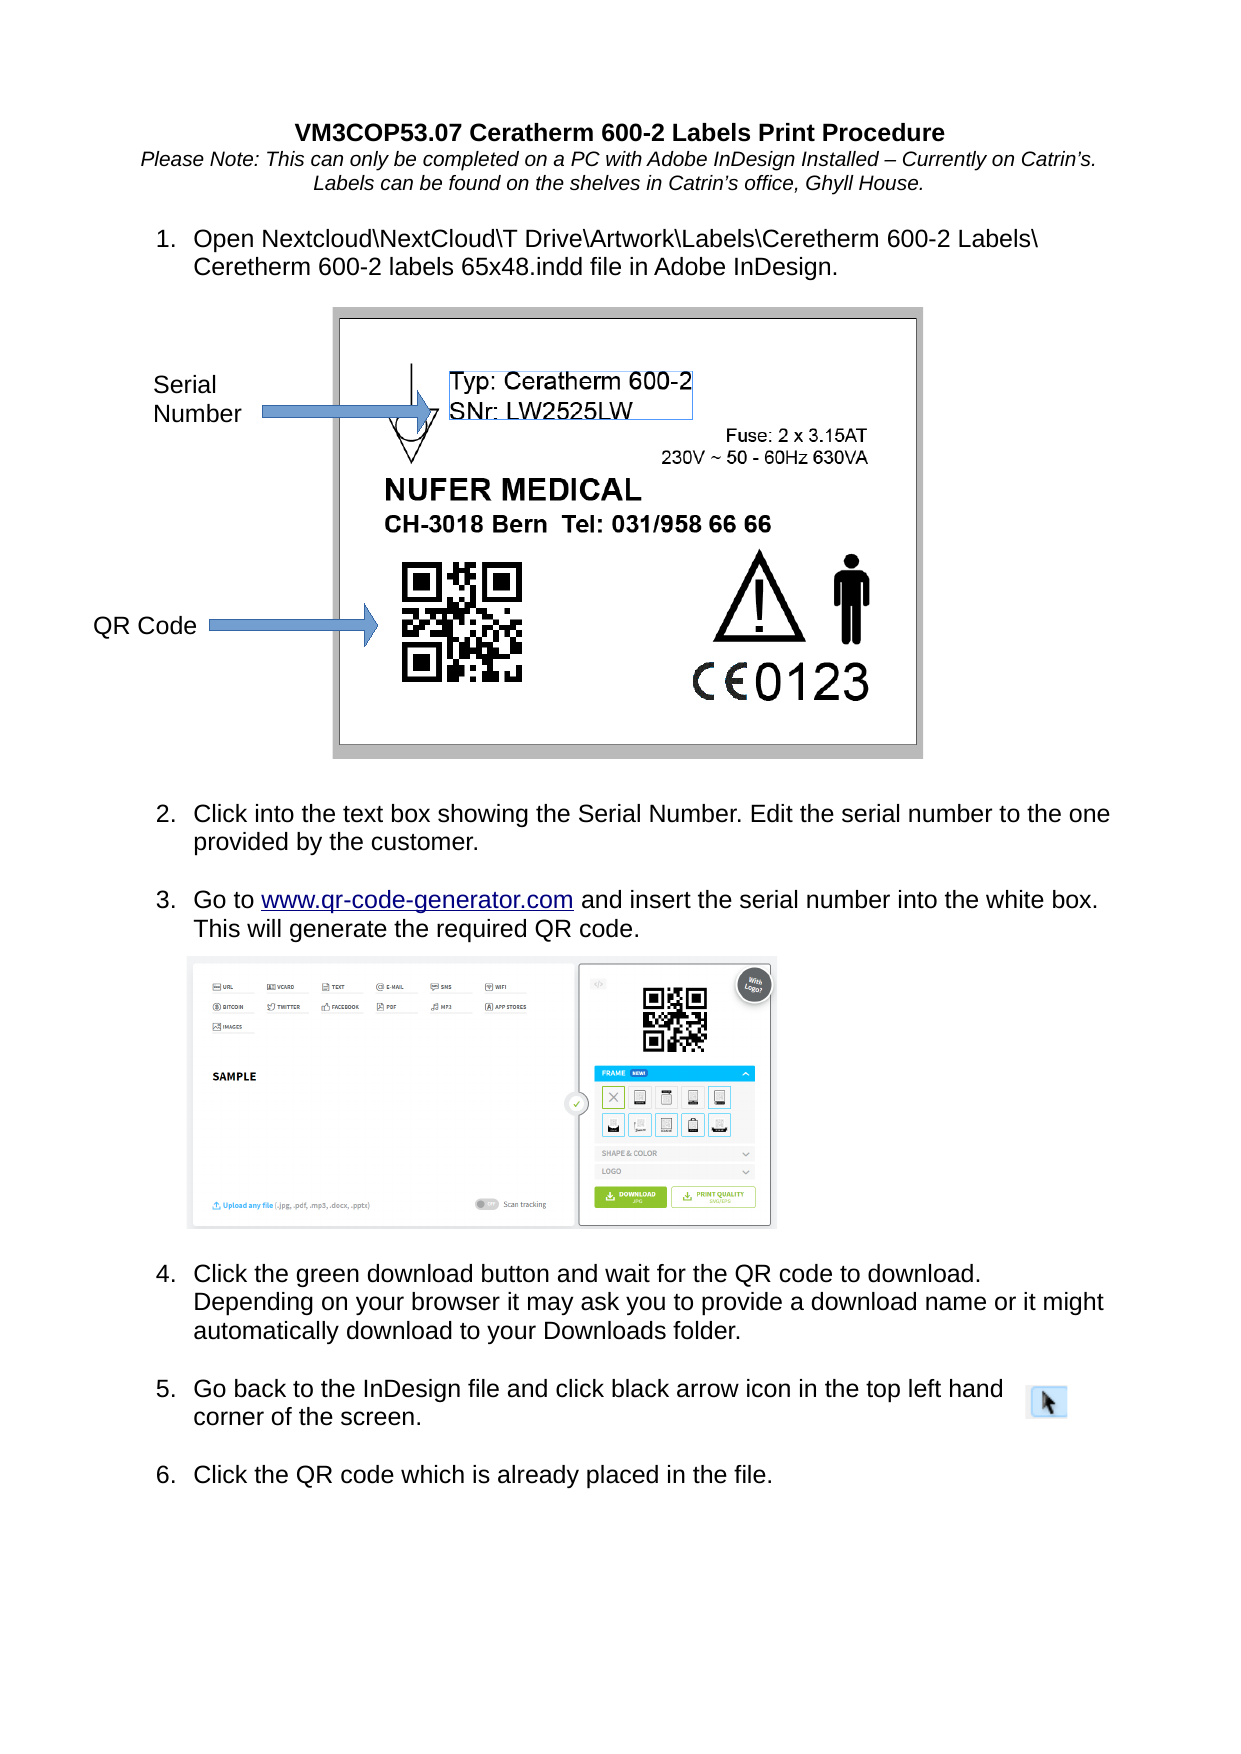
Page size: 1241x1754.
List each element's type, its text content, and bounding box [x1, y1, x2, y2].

picture [332, 307, 924, 759]
picture [1025, 1385, 1068, 1419]
picture [186, 956, 778, 1229]
text VM3COP53.07 Ceratherm 600-2 Labels Print Procedure [118, 118, 1122, 147]
list Open Nextcloud\NextCloud\T Drive\Artwork\Labels\Ceretherm 600-2 Labels\Ceretherm 600-2 labels 65x48.indd file in Adobe InDesign. [156, 223, 1122, 281]
list Go back to the InDesign file and click black arrow icon in the top left hand corner of the screen. [156, 1373, 1122, 1460]
list Go to www.qr-code-generator.com and insert the serial number into the white box. This will generate the required QR code. [156, 885, 1122, 1258]
list Click into the text box showing the Serial Number. Edit the serial number to the one provided by the customer. [156, 798, 1122, 885]
list Click the green download button and wait for the QR code to download. Depending on your browser it may ask you to provide a download name or it might automatically download to your Downloads folder. [156, 1258, 1122, 1373]
text Please Note: This can only be completed on a PC with Adobe InDesign Installed – Currently on Catrin’s. [118, 147, 1122, 171]
list Click the QR code which is already placed in the file. [156, 1460, 1122, 1603]
text Labels can be found on the shelves in Catrin’s office, Ghyll House. [118, 171, 1122, 195]
